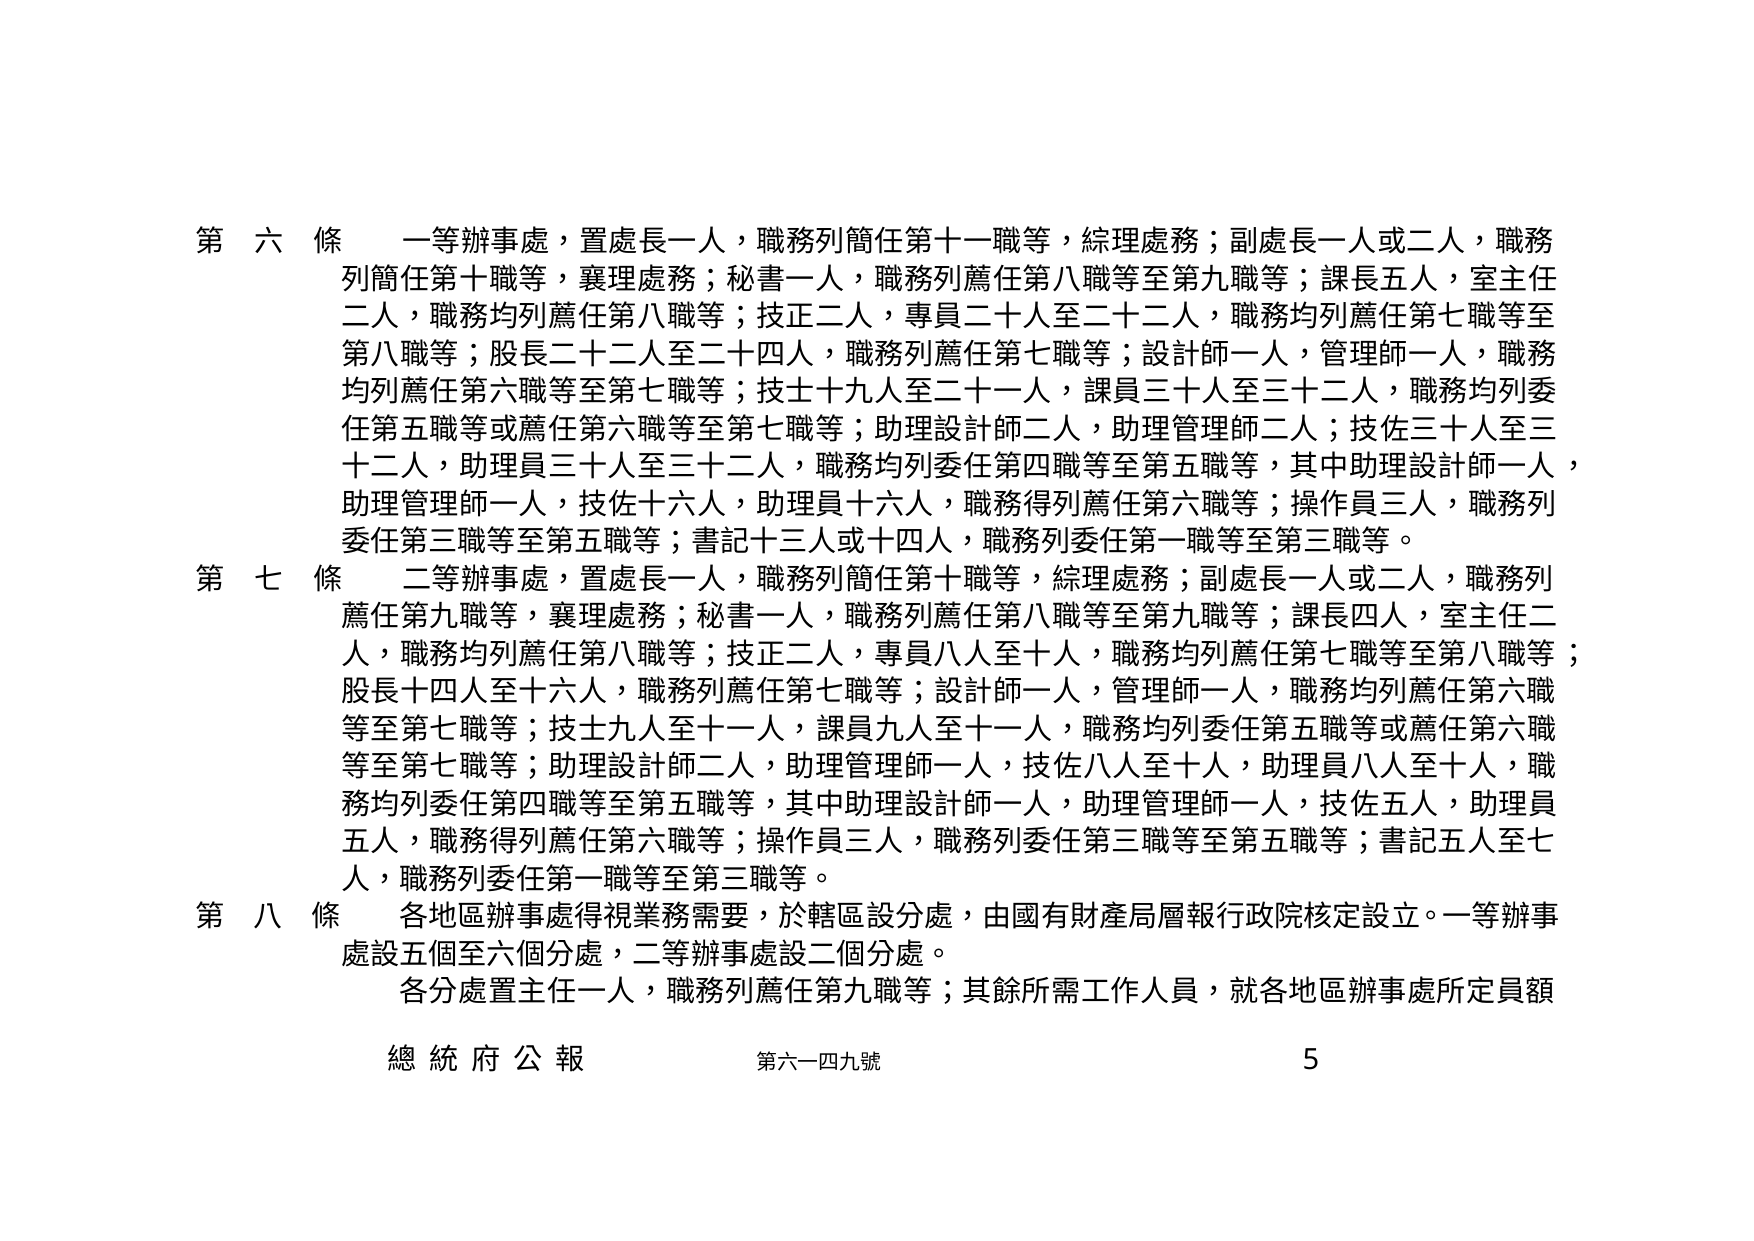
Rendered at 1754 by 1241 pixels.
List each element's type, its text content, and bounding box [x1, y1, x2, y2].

text 第 八 條 各地區辦事處得視業務需要，於轄區設分處，由國有財產局層報行政院核定設立。一等辦事處設五個至六個分處，二等辦事處設二個分處。 [195, 897, 1559, 972]
text 第 六 條 一等辦事處，置處長一人，職務列簡任第十一職等，綜理處務；副處長一人或二人，職務列簡任第十職等，襄理處務；秘書一人，職務列薦任第八職等至第九職等；課長五人，室主任二人，職務均列薦任第八職等；技正二人，專員二十人至二十二人，職務均列薦任第七職等至第八職等；股長二十二人至二十四人，職務列薦任第七職等；設計師一人，管理師一人，職務均列薦任第六職等至第七職等；技士十九人至二十一人，課員三十人至三十二人，職務均列委任第五職等或薦任第六職等至第七職等；助理設計師二人，助理管理師二人；技佐三十人至三十二人，助理員三十人至三十二人，職務均列委任第四職等至第五職等，其中助理設計師一人，助理管理師一人，技佐十六人，助理員十六人，職務得列薦任第六職等；操作員三人，職務列委任第三職等至第五職等；書記十三人或十四人，職務列委任第一職等至第三職等。 [195, 222, 1559, 559]
text 各分處置主任一人，職務列薦任第九職等；其餘所需工作人員，就各地區辦事處所定員額 [341, 972, 1559, 1009]
text 第 七 條 二等辦事處，置處長一人，職務列簡任第十職等，綜理處務；副處長一人或二人，職務列薦任第九職等，襄理處務；秘書一人，職務列薦任第八職等至第九職等；課長四人，室主任二人，職務均列薦任第八職等；技正二人，專員八人至十人，職務均列薦任第七職等至第八職等；股長十四人至十六人，職務列薦任第七職等；設計師一人，管理師一人，職務均列薦任第六職等至第七職等；技士九人至十一人，課員九人至十一人，職務均列委任第五職等或薦任第六職等至第七職等；助理設計師二人，助理管理師一人，技佐八人至十人，助理員八人至十人，職務均列委任第四職等至第五職等，其中助理設計師一人，助理管理師一人，技佐五人，助理員五人，職務得列薦任第六職等；操作員三人，職務列委任第三職等至第五職等；書記五人至七人，職務列委任第一職等至第三職等。 [195, 559, 1559, 897]
